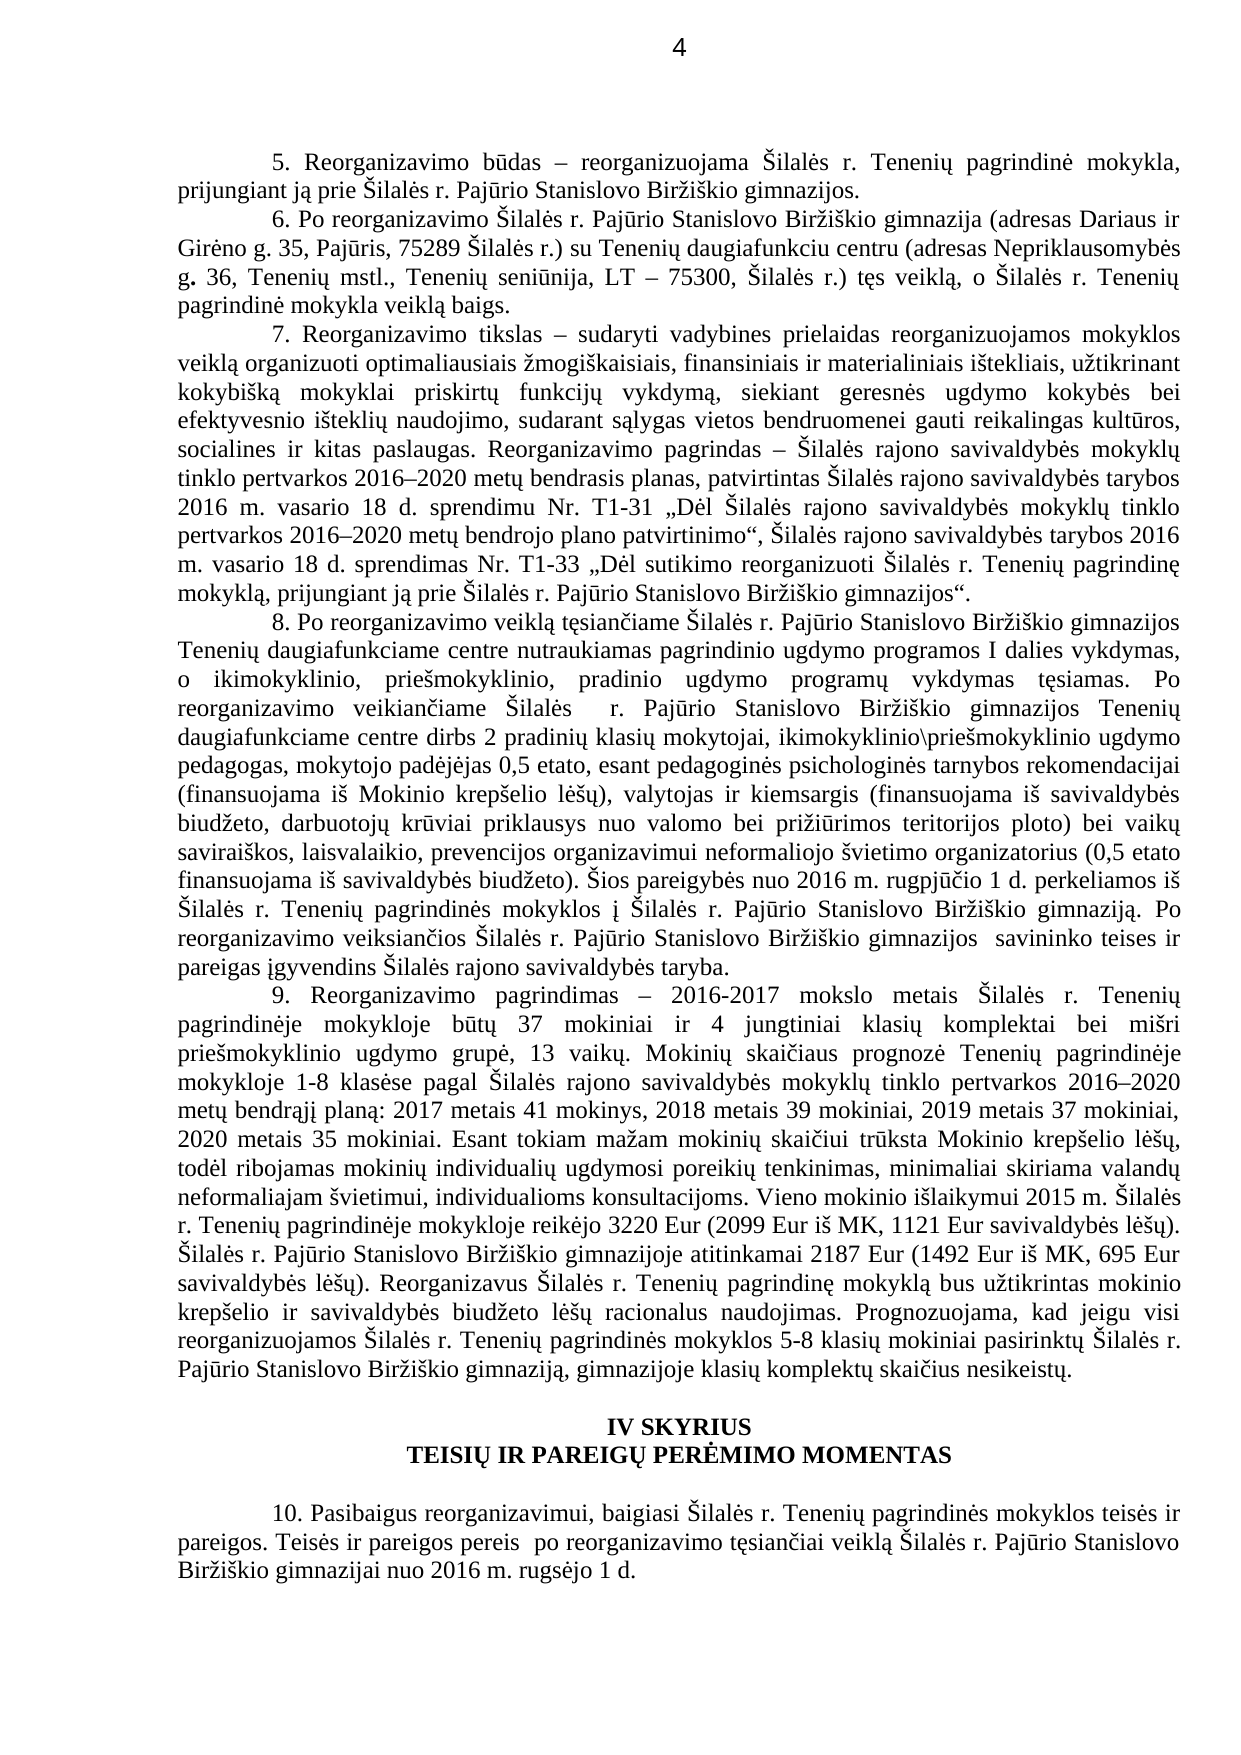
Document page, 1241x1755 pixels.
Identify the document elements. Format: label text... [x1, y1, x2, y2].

text 7. Reorganizavimo tikslas – sudaryti vadybines prielaidas reorganizuojamos mokyklos veiklą organizuoti optimaliausiais žmogiškaisiais, finansiniais ir materialiniais ištekliais, užtikrinant kokybišką mokyklai priskirtų funkcijų vykdymą, siekiant geresnės ugdymo kokybės bei efektyvesnio išteklių naudojimo, sudarant sąlygas vietos bendruomenei gauti reikalingas kultūros, socialines ir kitas paslaugas. Reorganizavimo pagrindas – Šilalės rajono savivaldybės mokyklų tinklo pertvarkos 2016–2020 metų bendrasis planas, patvirtintas Šilalės rajono savivaldybės tarybos 2016 m. vasario 18 d. sprendimu Nr. T1-31 „Dėl Šilalės rajono savivaldybės mokyklų tinklo pertvarkos 2016–2020 metų bendrojo plano patvirtinimo“, Šilalės rajono savivaldybės tarybos 2016 m. vasario 18 d. sprendimas Nr. T1-33 „Dėl sutikimo reorganizuoti Šilalės r. Tenenių pagrindinę mokyklą, prijungiant ją prie Šilalės r. Pajūrio Stanislovo Biržiškio gimnazijos“. [177, 319, 1181, 607]
text TEISIŲ IR PAREIGŲ PERĖMIMO MOMENTAS [177, 1441, 1181, 1469]
text 10. Pasibaigus reorganizavimui, baigiasi Šilalės r. Tenenių pagrindinės mokyklos teisės ir pareigos. Teisės ir pareigos pereis po reorganizavimo tęsiančiai veiklą Šilalės r. Pajūrio Stanislovo Biržiškio gimnazijai nuo 2016 m. rugsėjo 1 d. [177, 1498, 1181, 1584]
text 8. Po reorganizavimo veiklą tęsiančiame Šilalės r. Pajūrio Stanislovo Biržiškio gimnazijos Tenenių daugiafunkciame centre nutraukiamas pagrindinio ugdymo programos I dalies vykdymas, o ikimokyklinio, priešmokyklinio, pradinio ugdymo programų vykdymas tęsiamas. Po reorganizavimo veikiančiame Šilalės r. Pajūrio Stanislovo Biržiškio gimnazijos Tenenių daugiafunkciame centre dirbs 2 pradinių klasių mokytojai, ikimokyklinio\priešmokyklinio ugdymo pedagogas, mokytojo padėjėjas 0,5 etato, esant pedagoginės psichologinės tarnybos rekomendacijai (finansuojama iš Mokinio krepšelio lėšų), valytojas ir kiemsargis (finansuojama iš savivaldybės biudžeto, darbuotojų krūviai priklausys nuo valomo bei prižiūrimos teritorijos ploto) bei vaikų saviraiškos, laisvalaikio, prevencijos organizavimui neformaliojo švietimo organizatorius (0,5 etato finansuojama iš savivaldybės biudžeto). Šios pareigybės nuo 2016 m. rugpjūčio 1 d. perkeliamos iš Šilalės r. Tenenių pagrindinės mokyklos į Šilalės r. Pajūrio Stanislovo Biržiškio gimnaziją. Po reorganizavimo veiksiančios Šilalės r. Pajūrio Stanislovo Biržiškio gimnazijos savininko teises ir pareigas įgyvendins Šilalės rajono savivaldybės taryba. [177, 607, 1181, 981]
text 6. Po reorganizavimo Šilalės r. Pajūrio Stanislovo Biržiškio gimnazija (adresas Dariaus ir Girėno g. 35, Pajūris, 75289 Šilalės r.) su Tenenių daugiafunkciu centru (adresas Nepriklausomybės g. 36, Tenenių mstl., Tenenių seniūnija, LT – 75300, Šilalės r.) tęs veiklą, o Šilalės r. Tenenių pagrindinė mokykla veiklą baigs. [177, 204, 1181, 319]
text 5. Reorganizavimo būdas – reorganizuojama Šilalės r. Tenenių pagrindinė mokykla, prijungiant ją prie Šilalės r. Pajūrio Stanislovo Biržiškio gimnazijos. [177, 147, 1181, 204]
text IV SKYRIUS [177, 1412, 1181, 1441]
text 9. Reorganizavimo pagrindimas – 2016-2017 mokslo metais Šilalės r. Tenenių pagrindinėje mokykloje būtų 37 mokiniai ir 4 jungtiniai klasių komplektai bei mišri priešmokyklinio ugdymo grupė, 13 vaikų. Mokinių skaičiaus prognozė Tenenių pagrindinėje mokykloje 1-8 klasėse pagal Šilalės rajono savivaldybės mokyklų tinklo pertvarkos 2016–2020 metų bendrąjį planą: 2017 metais 41 mokinys, 2018 metais 39 mokiniai, 2019 metais 37 mokiniai, 2020 metais 35 mokiniai. Esant tokiam mažam mokinių skaičiui trūksta Mokinio krepšelio lėšų, todėl ribojamas mokinių individualių ugdymosi poreikių tenkinimas, minimaliai skiriama valandų neformaliajam švietimui, individualioms konsultacijoms. Vieno mokinio išlaikymui 2015 m. Šilalės r. Tenenių pagrindinėje mokykloje reikėjo 3220 Eur (2099 Eur iš MK, 1121 Eur savivaldybės lėšų). Šilalės r. Pajūrio Stanislovo Biržiškio gimnazijoje atitinkamai 2187 Eur (1492 Eur iš MK, 695 Eur savivaldybės lėšų). Reorganizavus Šilalės r. Tenenių pagrindinę mokyklą bus užtikrintas mokinio krepšelio ir savivaldybės biudžeto lėšų racionalus naudojimas. Prognozuojama, kad jeigu visi reorganizuojamos Šilalės r. Tenenių pagrindinės mokyklos 5-8 klasių mokiniai pasirinktų Šilalės r. Pajūrio Stanislovo Biržiškio gimnaziją, gimnazijoje klasių komplektų skaičius nesikeistų. [177, 981, 1181, 1383]
